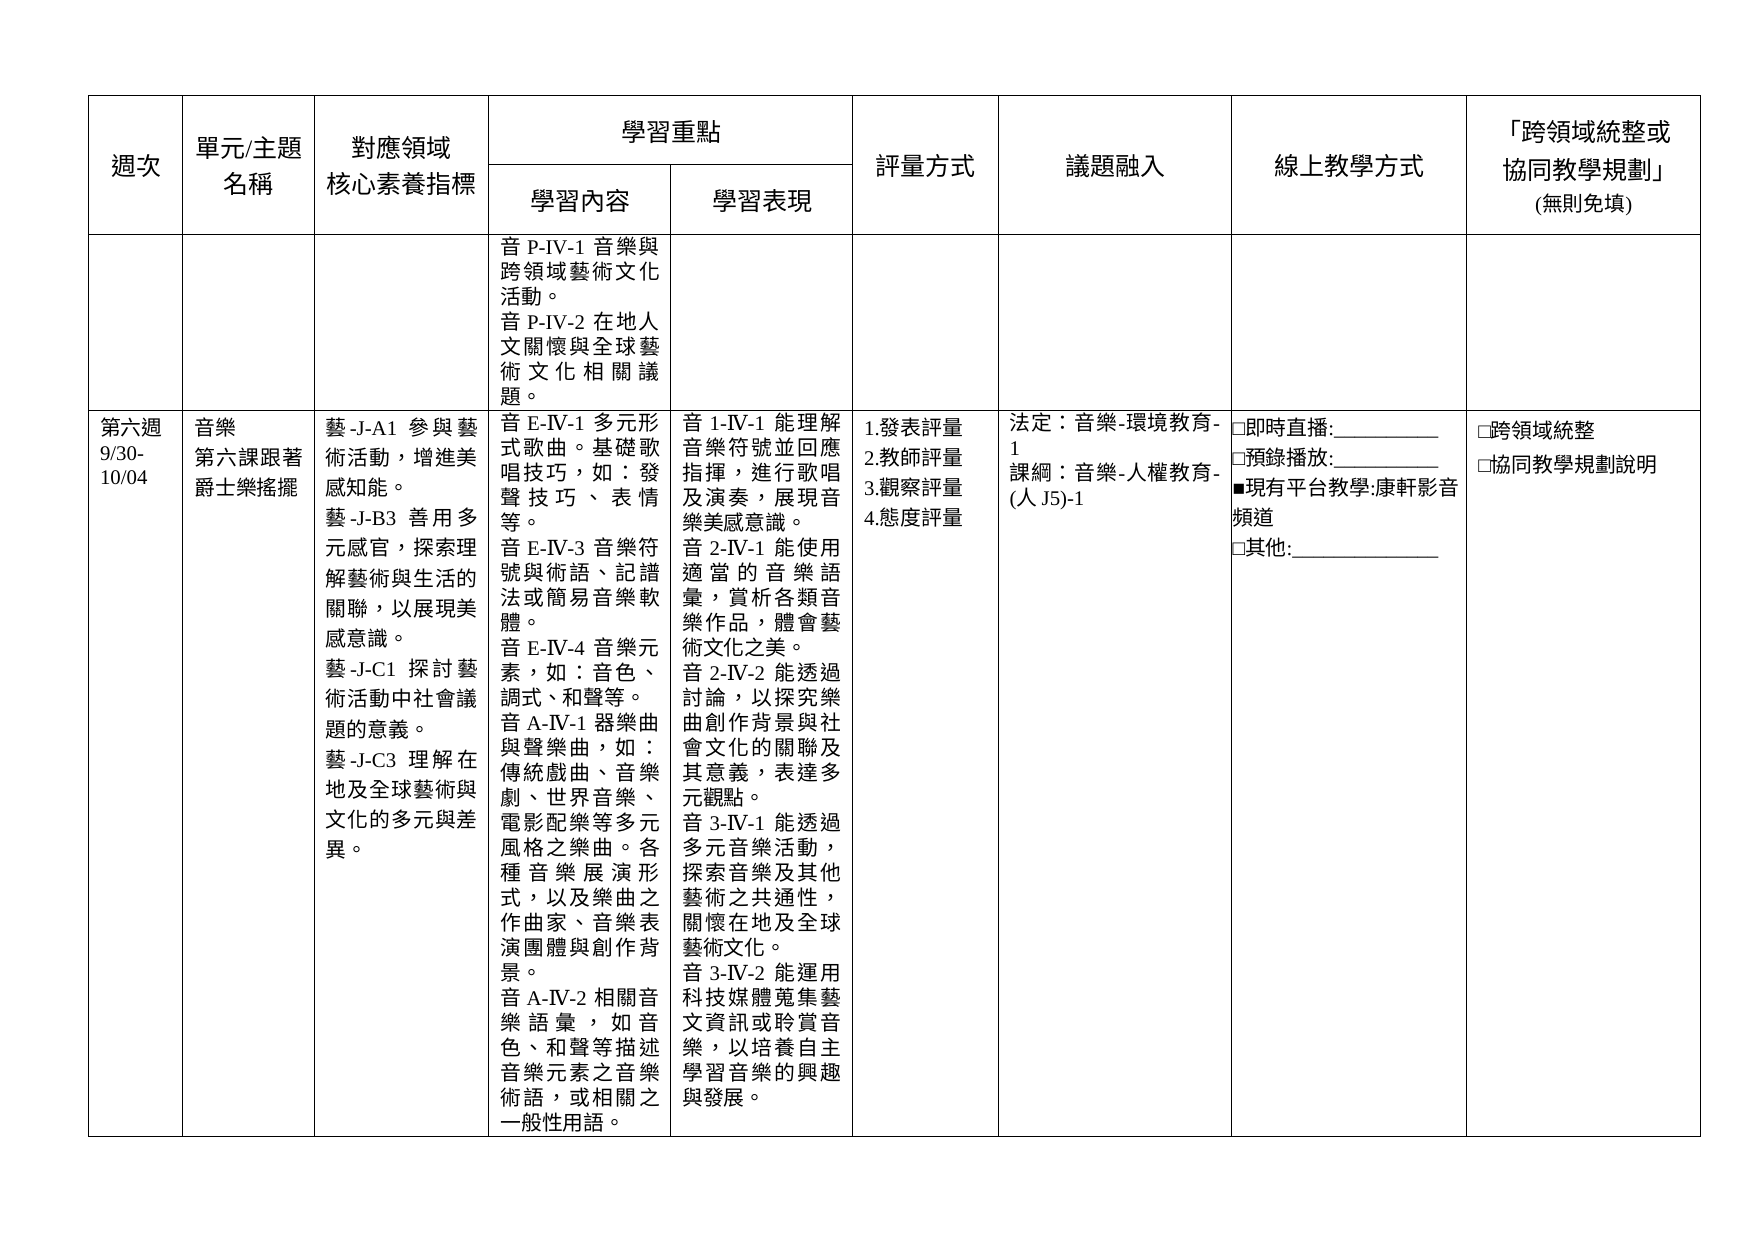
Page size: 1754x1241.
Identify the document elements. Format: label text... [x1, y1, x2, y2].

table_cell 第六週 9/30-10/04 [89, 411, 182, 1136]
table_header 週次 [89, 96, 182, 234]
table_cell [89, 235, 182, 410]
table_header 學習重點 [489, 96, 852, 164]
table_cell 音樂 第六課跟著爵士樂搖擺 [183, 411, 314, 1136]
table_cell [183, 235, 314, 410]
table_cell [315, 235, 488, 410]
table_cell □即時直播:__________ □預錄播放:__________ ■現有平台教學:康軒影音頻道 □其他:______________ [1232, 411, 1466, 1136]
table_header 線上教學方式 [1232, 96, 1466, 234]
table_header 「跨領域統整或 協同教學規劃｣ (無則免填) [1467, 96, 1700, 234]
table_cell [1467, 235, 1700, 410]
table_cell 學習表現 [671, 165, 852, 234]
table_cell 音1-Ⅳ-1 能理解音樂符號並回應指揮，進行歌唱及演奏，展現音樂美感意識。 音2-Ⅳ-1 能使用適當的音樂語彙，賞析各類音樂作品，體會藝術文化之美。 音2-Ⅳ-2 能透過討論，以探究樂曲創作背景與社會文化的關聯及其意義，表達多元觀點。 音3-Ⅳ-1 能透過多元音樂活動，探索音樂及其他藝術之共通性，關懷在地及全球藝術文化。 音3-Ⅳ-2 能運用科技媒體蒐集藝文資訊或聆賞音樂，以培養自主學習音樂的興趣與發展。 [671, 411, 852, 1136]
table_header 評量方式 [853, 96, 998, 234]
table_header 議題融入 [999, 96, 1231, 234]
table_header 單元/主題名稱 [183, 96, 314, 234]
table_cell [1232, 235, 1466, 410]
table_cell 法定：音樂-環境教育-1 課綱：音樂-人權教育-(人J5)-1 [999, 411, 1231, 1136]
table_header 對應領域 核心素養指標 [315, 96, 488, 234]
table_cell 藝-J-A1 參與藝術活動，增進美感知能。 藝-J-B3 善用多元感官，探索理解藝術與生活的關聯，以展現美感意識。 藝-J-C1 探討藝術活動中社會議題的意義。 藝-J-C3 理解在地及全球藝術與文化的多元與差異。 [315, 411, 488, 1136]
table_cell [671, 235, 852, 410]
table_cell [999, 235, 1231, 410]
table_cell □跨領域統整 □協同教學規劃說明 [1467, 411, 1700, 1136]
table_cell 1.發表評量 2.教師評量 3.觀察評量 4.態度評量 [853, 411, 998, 1136]
table_cell [853, 235, 998, 410]
table_cell 音P-IV-1 音樂與跨領域藝術文化活動。 音P-IV-2 在地人文關懷與全球藝術文化相關議題。 [489, 235, 670, 410]
table_cell 音E-Ⅳ-1 多元形式歌曲。基礎歌唱技巧，如：發聲技巧、表情等。 音E-Ⅳ-3 音樂符號與術語、記譜法或簡易音樂軟體。 音E-Ⅳ-4 音樂元素，如：音色、調式、和聲等。 音A-Ⅳ-1 器樂曲與聲樂曲，如：傳統戲曲、音樂劇、世界音樂、電影配樂等多元風格之樂曲。各種音樂展演形式，以及樂曲之作曲家、音樂表演團體與創作背景。 音A-Ⅳ-2 相關音樂語彙，如音色、和聲等描述音樂元素之音樂術語，或相關之一般性用語。 [489, 411, 670, 1136]
table_cell 學習內容 [489, 165, 670, 234]
